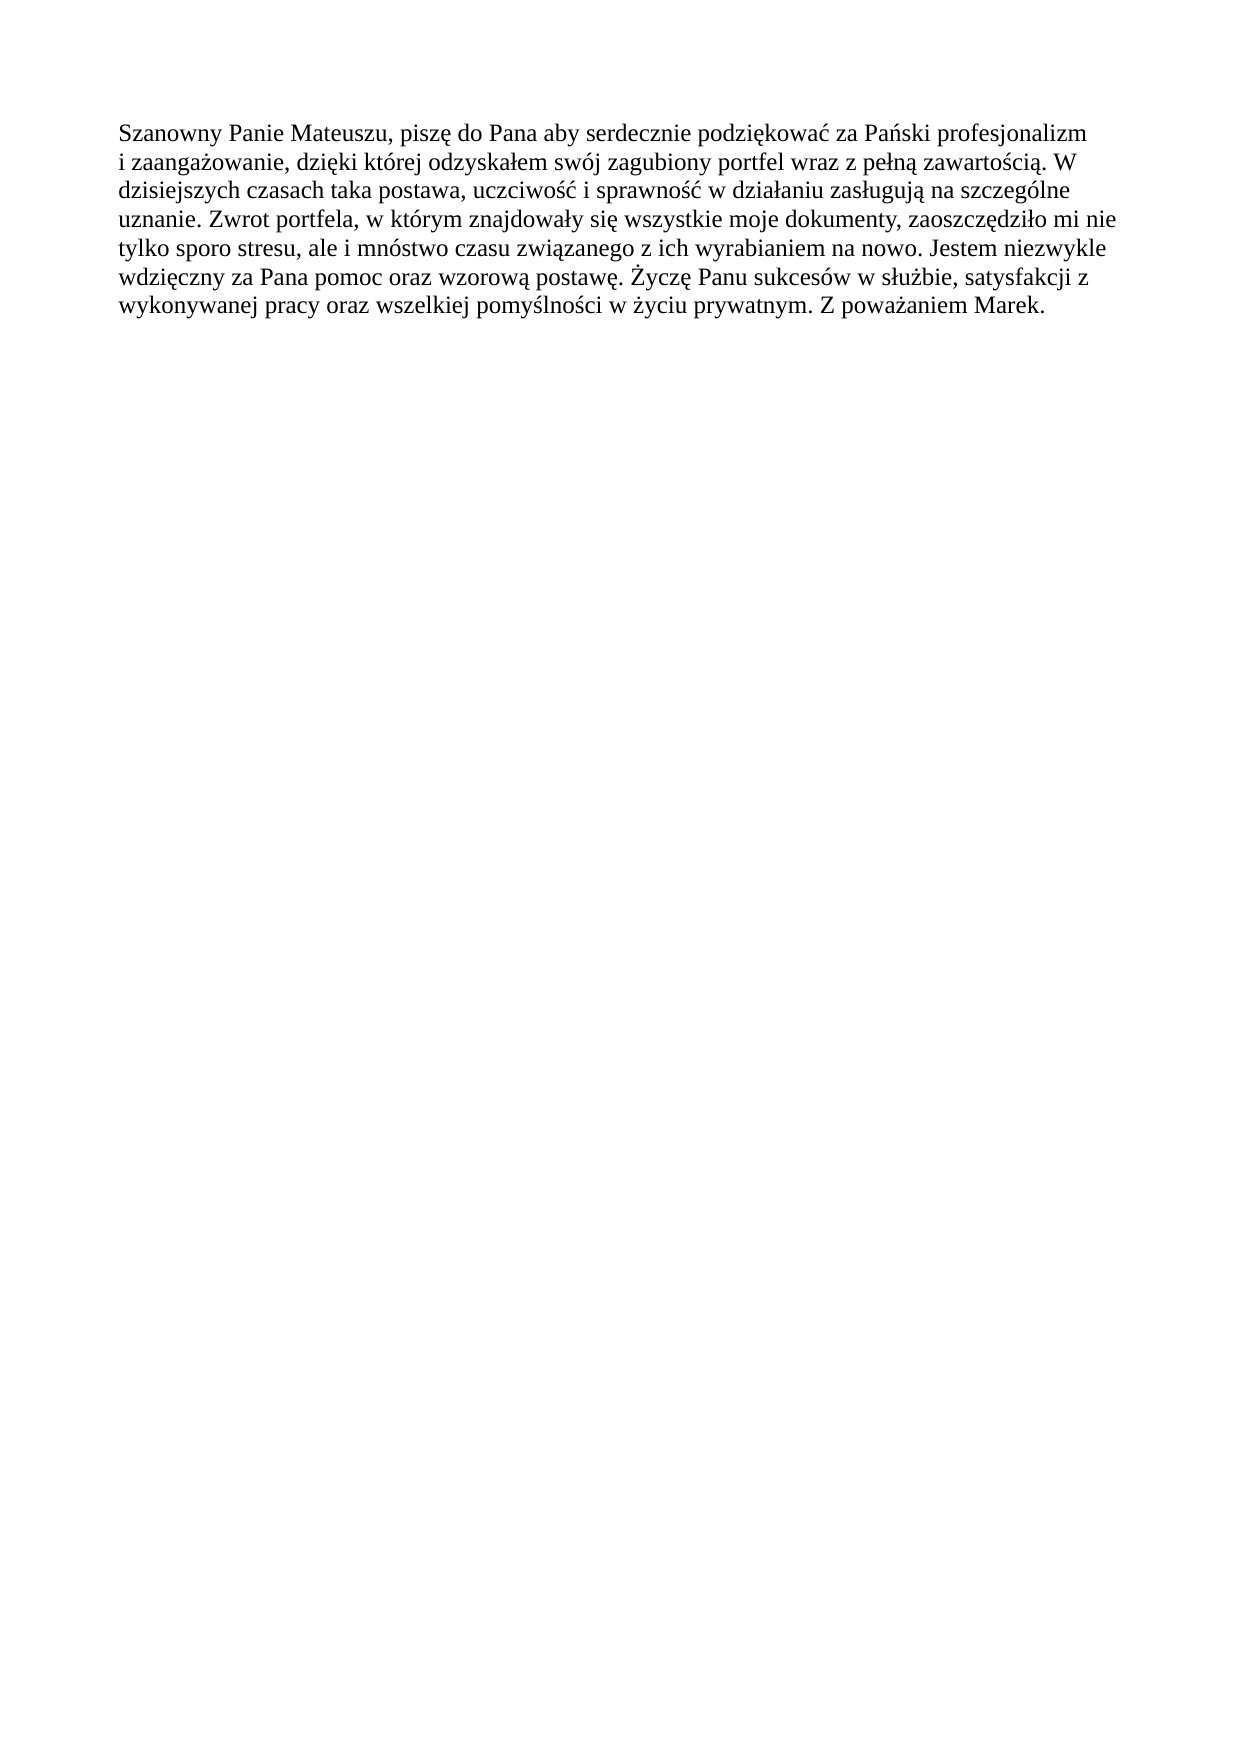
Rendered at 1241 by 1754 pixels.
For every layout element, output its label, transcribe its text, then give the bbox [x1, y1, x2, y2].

text Szanowny Panie Mateuszu, piszę do Pana aby serdecznie podziękować za Pański profesjonalizm i zaangażowanie, dzięki której odzyskałem swój zagubiony portfel wraz z pełną zawartością. W dzisiejszych czasach taka postawa, uczciwość i sprawność w działaniu zasługują na szczególne uznanie. Zwrot portfela, w którym znajdowały się wszystkie moje dokumenty, zaoszczędziło mi nie tylko sporo stresu, ale i mnóstwo czasu związanego z ich wyrabianiem na nowo. Jestem niezwykle wdzięczny za Pana pomoc oraz wzorową postawę. Życzę Panu sukcesów w służbie, satysfakcji z wykonywanej pracy oraz wszelkiej pomyślności w życiu prywatnym. Z poważaniem Marek. [118, 118, 1122, 319]
